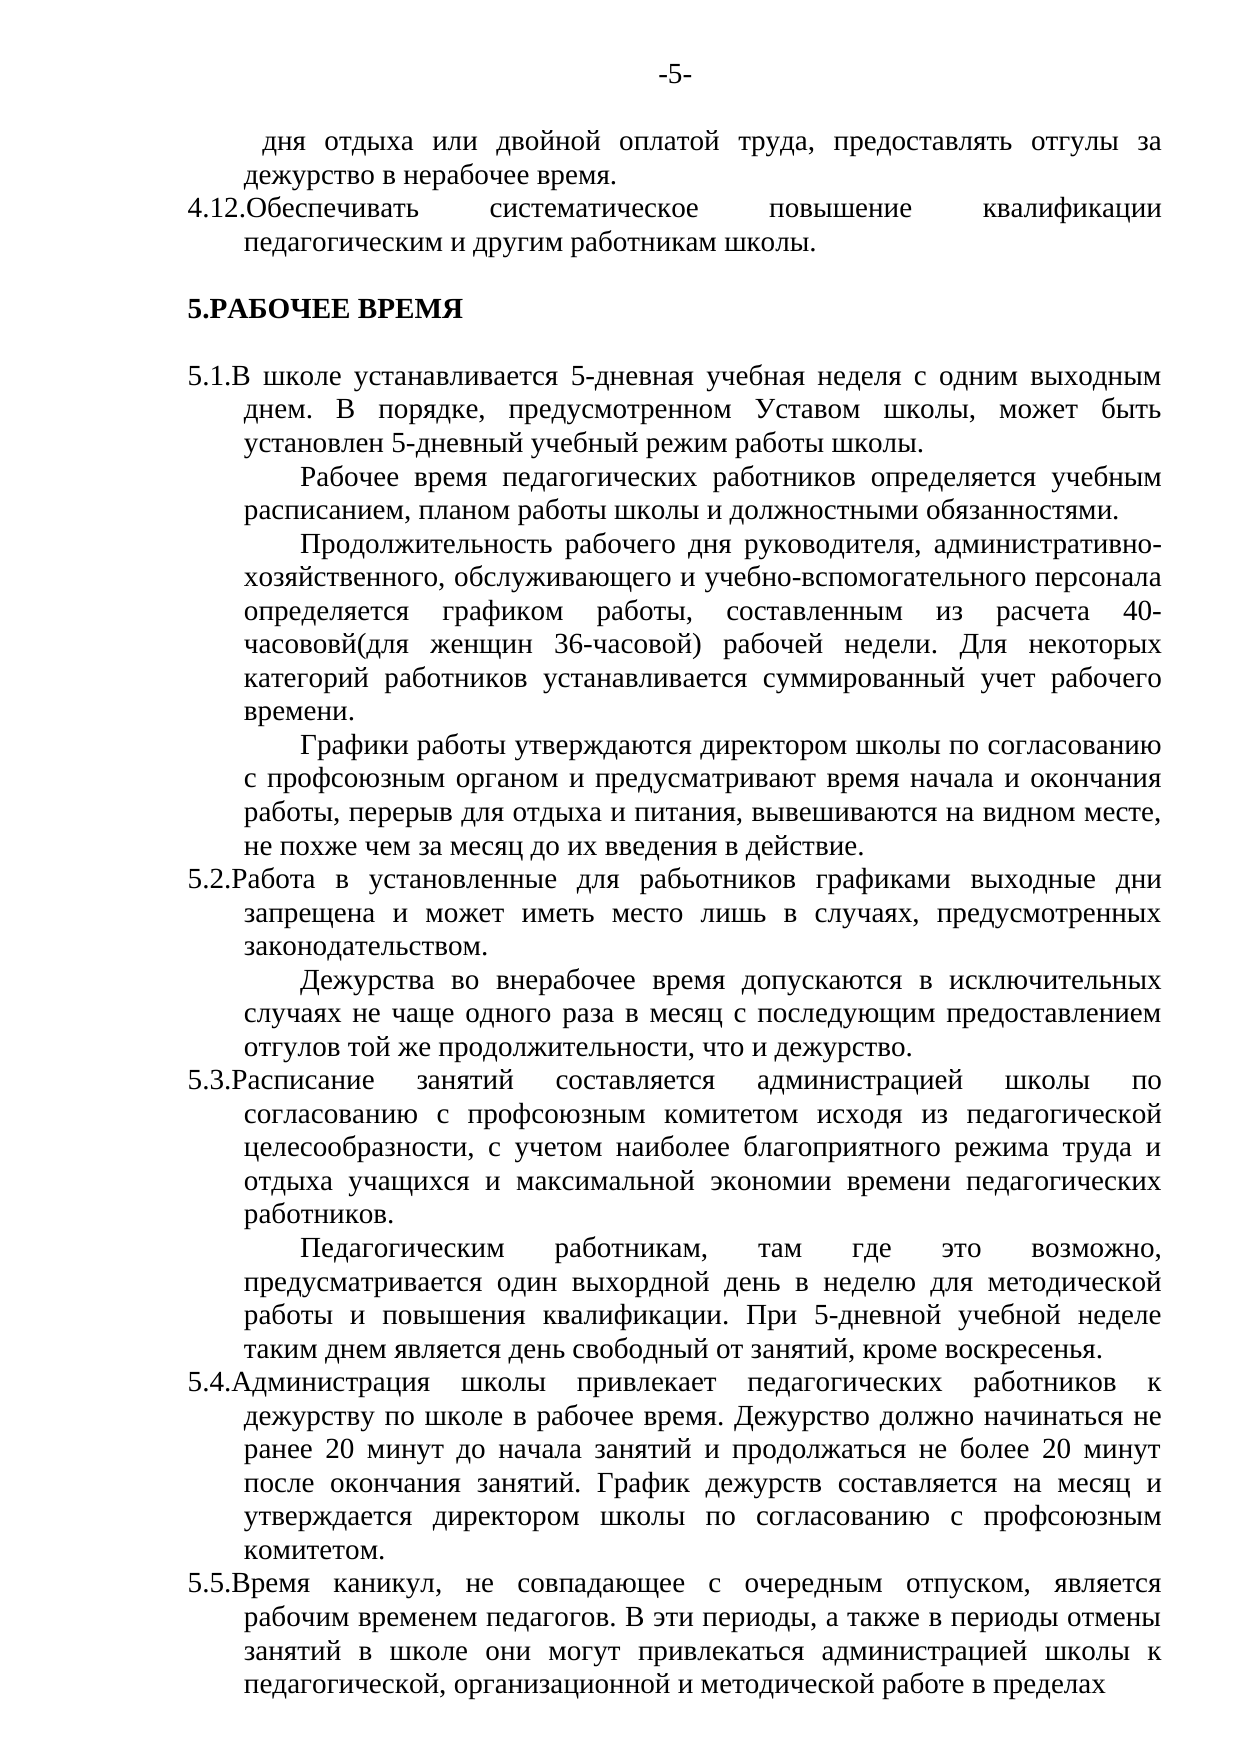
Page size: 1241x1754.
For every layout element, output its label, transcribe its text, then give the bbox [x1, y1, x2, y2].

text Графики работы утверждаются директором школы по согласованию с профсоюзным органом и предусматривают время начала и окончания работы, перерыв для отдыха и питания, вывешиваются на видном месте, не похже чем за месяц до их введения в действие. [244, 727, 1162, 861]
text 5.РАБОЧЕЕ ВРЕМЯ [187, 291, 1162, 324]
text 5.5.Время каникул, не совпадающее с очередным отпуском, является рабочим временем педагогов. В эти периоды, а также в периоды отмены занятий в школе они могут привлекаться администрацией школы к педагогической, организационной и методической работе в пределах [187, 1566, 1162, 1700]
text 5.4.Администрация школы привлекает педагогических работников к дежурству по школе в рабочее время. Дежурство должно начинаться не ранее 20 минут до начала занятий и продолжаться не более 20 минут после окончания занятий. График дежурств составляется на месяц и утверждается директором школы по согласованию с профсоюзным комитетом. [187, 1364, 1162, 1566]
text Педагогическим работникам, там где это возможно, предусматривается один выхордной день в неделю для методической работы и повышения квалификации. При 5-дневной учебной неделе таким днем является день свободный от занятий, кроме воскресенья. [244, 1230, 1162, 1364]
text 5.1.В школе устанавливается 5-дневная учебная неделя с одним выходным днем. В порядке, предусмотренном Уставом школы, может быть установлен 5-дневный учебный режим работы школы. [187, 358, 1162, 459]
text 5.3.Расписание занятий составляется администрацией школы по согласованию с профсоюзным комитетом исходя из педагогической целесообразности, с учетом наиболее благоприятного режима труда и отдыха учащихся и максимальной экономии времени педагогических работников. [187, 1062, 1162, 1230]
text -5- [187, 56, 1162, 90]
text Продолжительность рабочего дня руководителя, административно-хозяйственного, обслуживающего и учебно-вспомогательного персонала определяется графиком работы, составленным из расчета 40-часововй(для женщин 36-часовой) рабочей недели. Для некоторых категорий работников устанавливается суммированный учет рабочего времени. [244, 526, 1162, 727]
text дня отдыха или двойной оплатой труда, предоставлять отгулы за дежурство в нерабочее время. [244, 123, 1162, 190]
text 5.2.Работа в установленные для рабьотников графиками выходные дни запрещена и может иметь место лишь в случаях, предусмотренных законодательством. [187, 861, 1162, 962]
text Рабочее время педагогических работников определяется учебным расписанием, планом работы школы и должностными обязанностями. [244, 459, 1162, 526]
text 4.12.Обеспечивать систематическое повышение квалификации педагогическим и другим работникам школы. [187, 190, 1162, 257]
text Дежурства во внерабочее время допускаются в исключительных случаях не чаще одного раза в месяц с последующим предоставлением отгулов той же продолжительности, что и дежурство. [244, 962, 1162, 1062]
